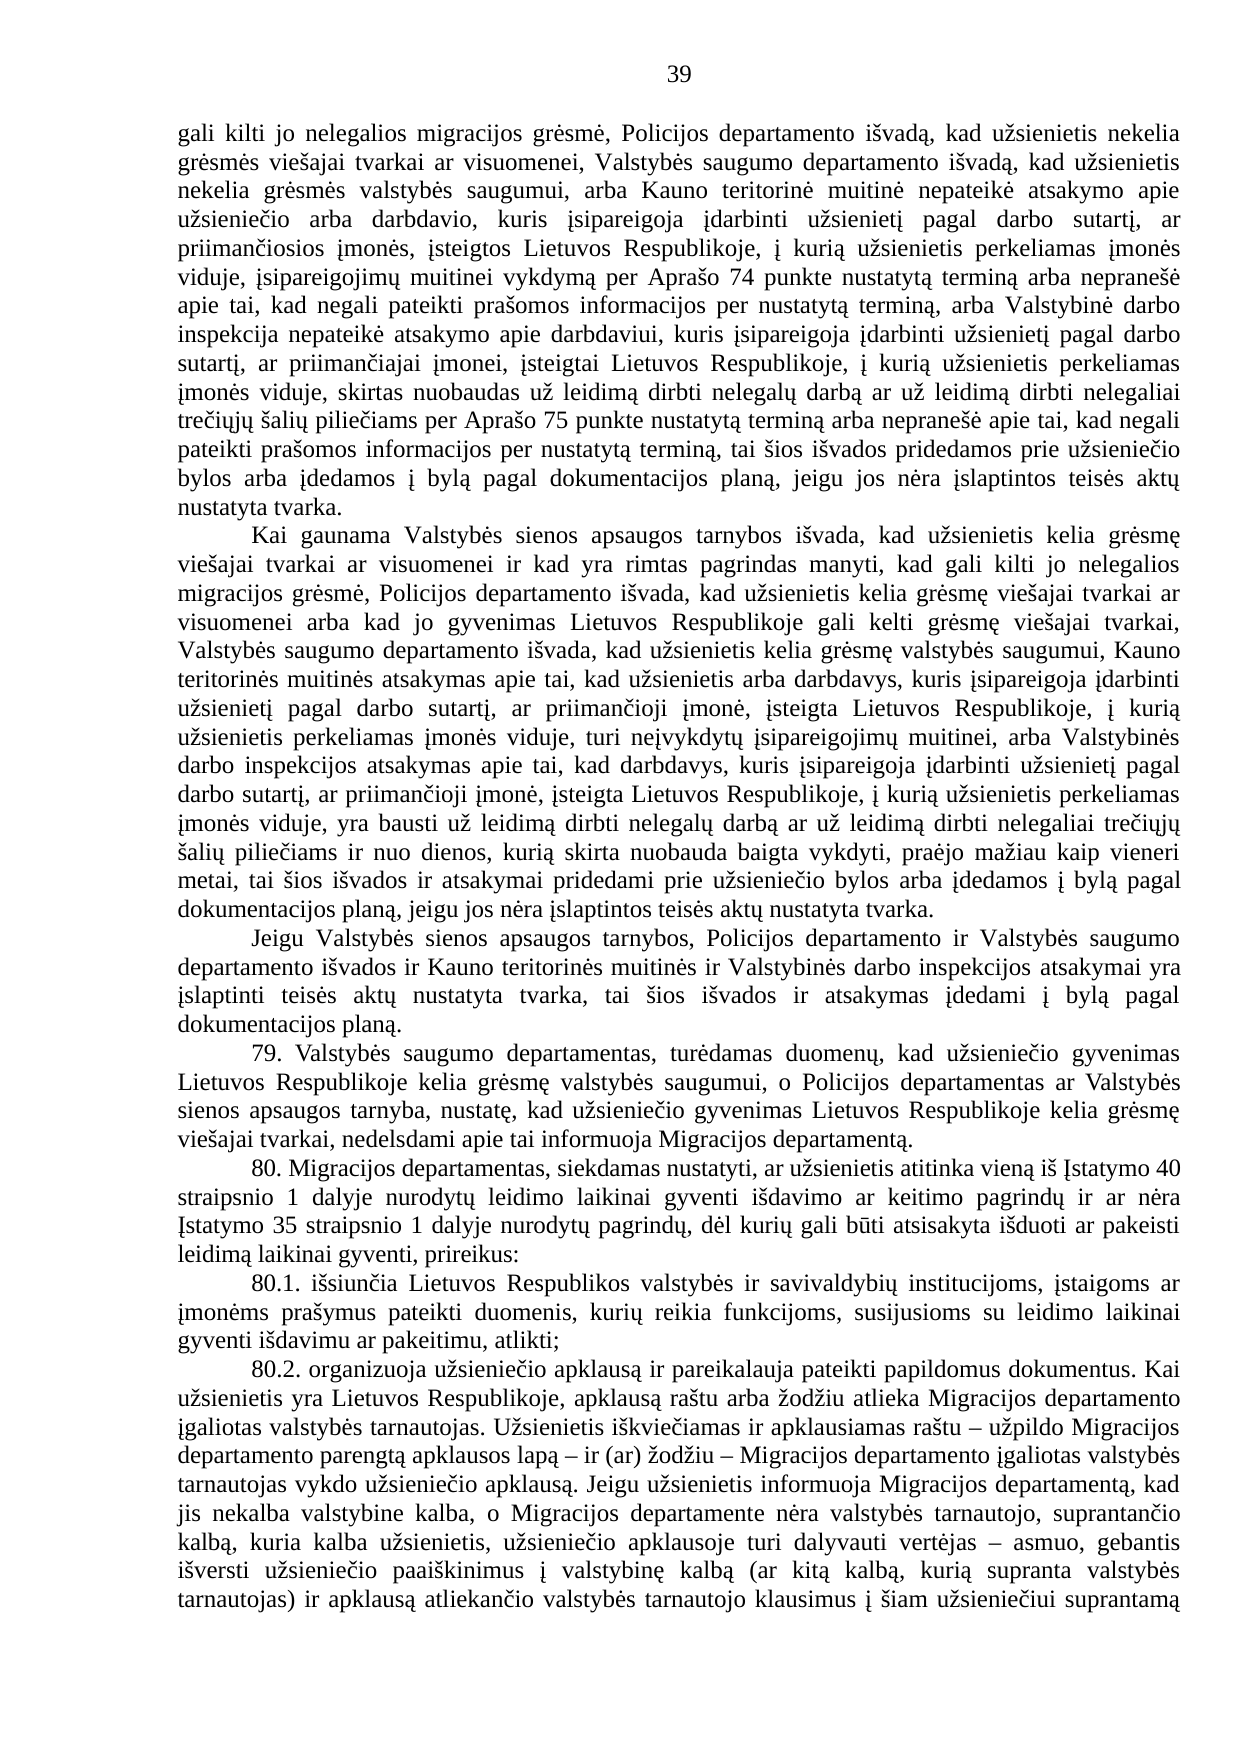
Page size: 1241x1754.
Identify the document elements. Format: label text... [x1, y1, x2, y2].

text Kai gaunama Valstybės sienos apsaugos tarnybos išvada, kad užsienietis kelia grėsmę viešajai tvarkai ar visuomenei ir kad yra rimtas pagrindas manyti, kad gali kilti jo nelegalios migracijos grėsmė, Policijos departamento išvada, kad užsienietis kelia grėsmę viešajai tvarkai ar visuomenei arba kad jo gyvenimas Lietuvos Respublikoje gali kelti grėsmę viešajai tvarkai, Valstybės saugumo departamento išvada, kad užsienietis kelia grėsmę valstybės saugumui, Kauno teritorinės muitinės atsakymas apie tai, kad užsienietis arba darbdavys, kuris įsipareigoja įdarbinti užsienietį pagal darbo sutartį, ar priimančioji įmonė, įsteigta Lietuvos Respublikoje, į kurią užsienietis perkeliamas įmonės viduje, turi neįvykdytų įsipareigojimų muitinei, arba Valstybinės darbo inspekcijos atsakymas apie tai, kad darbdavys, kuris įsipareigoja įdarbinti užsienietį pagal darbo sutartį, ar priimančioji įmonė, įsteigta Lietuvos Respublikoje, į kurią užsienietis perkeliamas įmonės viduje, yra bausti už leidimą dirbti nelegalų darbą ar už leidimą dirbti nelegaliai trečiųjų šalių piliečiams ir nuo dienos, kurią skirta nuobauda baigta vykdyti, praėjo mažiau kaip vieneri metai, tai šios išvados ir atsakymai pridedami prie užsieniečio bylos arba įdedamos į bylą pagal dokumentacijos planą, jeigu jos nėra įslaptintos teisės aktų nustatyta tvarka. [177, 521, 1181, 923]
text 80.1. išsiunčia Lietuvos Respublikos valstybės ir savivaldybių institucijoms, įstaigoms ar įmonėms prašymus pateikti duomenis, kurių reikia funkcijoms, susijusioms su leidimo laikinai gyventi išdavimu ar pakeitimu, atlikti; [177, 1268, 1181, 1354]
text 79. Valstybės saugumo departamentas, turėdamas duomenų, kad užsieniečio gyvenimas Lietuvos Respublikoje kelia grėsmę valstybės saugumui, o Policijos departamentas ar Valstybės sienos apsaugos tarnyba, nustatę, kad užsieniečio gyvenimas Lietuvos Respublikoje kelia grėsmę viešajai tvarkai, nedelsdami apie tai informuoja Migracijos departamentą. [177, 1038, 1181, 1153]
text gali kilti jo nelegalios migracijos grėsmė, Policijos departamento išvadą, kad užsienietis nekelia grėsmės viešajai tvarkai ar visuomenei, Valstybės saugumo departamento išvadą, kad užsienietis nekelia grėsmės valstybės saugumui, arba Kauno teritorinė muitinė nepateikė atsakymo apie užsieniečio arba darbdavio, kuris įsipareigoja įdarbinti užsienietį pagal darbo sutartį, ar priimančiosios įmonės, įsteigtos Lietuvos Respublikoje, į kurią užsienietis perkeliamas įmonės viduje, įsipareigojimų muitinei vykdymą per Aprašo 74 punkte nustatytą terminą arba nepranešė apie tai, kad negali pateikti prašomos informacijos per nustatytą terminą, arba Valstybinė darbo inspekcija nepateikė atsakymo apie darbdaviui, kuris įsipareigoja įdarbinti užsienietį pagal darbo sutartį, ar priimančiajai įmonei, įsteigtai Lietuvos Respublikoje, į kurią užsienietis perkeliamas įmonės viduje, skirtas nuobaudas už leidimą dirbti nelegalų darbą ar už leidimą dirbti nelegaliai trečiųjų šalių piliečiams per Aprašo 75 punkte nustatytą terminą arba nepranešė apie tai, kad negali pateikti prašomos informacijos per nustatytą terminą, tai šios išvados pridedamos prie užsieniečio bylos arba įdedamos į bylą pagal dokumentacijos planą, jeigu jos nėra įslaptintos teisės aktų nustatyta tvarka. [177, 118, 1181, 521]
text Jeigu Valstybės sienos apsaugos tarnybos, Policijos departamento ir Valstybės saugumo departamento išvados ir Kauno teritorinės muitinės ir Valstybinės darbo inspekcijos atsakymai yra įslaptinti teisės aktų nustatyta tvarka, tai šios išvados ir atsakymas įdedami į bylą pagal dokumentacijos planą. [177, 923, 1181, 1038]
text 80.2. organizuoja užsieniečio apklausą ir pareikalauja pateikti papildomus dokumentus. Kai užsienietis yra Lietuvos Respublikoje, apklausą raštu arba žodžiu atlieka Migracijos departamento įgaliotas valstybės tarnautojas. Užsienietis iškviečiamas ir apklausiamas raštu – užpildo Migracijos departamento parengtą apklausos lapą – ir (ar) žodžiu – Migracijos departamento įgaliotas valstybės tarnautojas vykdo užsieniečio apklausą. Jeigu užsienietis informuoja Migracijos departamentą, kad jis nekalba valstybine kalba, o Migracijos departamente nėra valstybės tarnautojo, suprantančio kalbą, kuria kalba užsienietis, užsieniečio apklausoje turi dalyvauti vertėjas – asmuo, gebantis išversti užsieniečio paaiškinimus į valstybinę kalbą (ar kitą kalbą, kurią supranta valstybės tarnautojas) ir apklausą atliekančio valstybės tarnautojo klausimus į šiam užsieniečiui suprantamą [177, 1354, 1181, 1613]
text 80. Migracijos departamentas, siekdamas nustatyti, ar užsienietis atitinka vieną iš Įstatymo 40 straipsnio 1 dalyje nurodytų leidimo laikinai gyventi išdavimo ar keitimo pagrindų ir ar nėra Įstatymo 35 straipsnio 1 dalyje nurodytų pagrindų, dėl kurių gali būti atsisakyta išduoti ar pakeisti leidimą laikinai gyventi, prireikus: [177, 1153, 1181, 1268]
